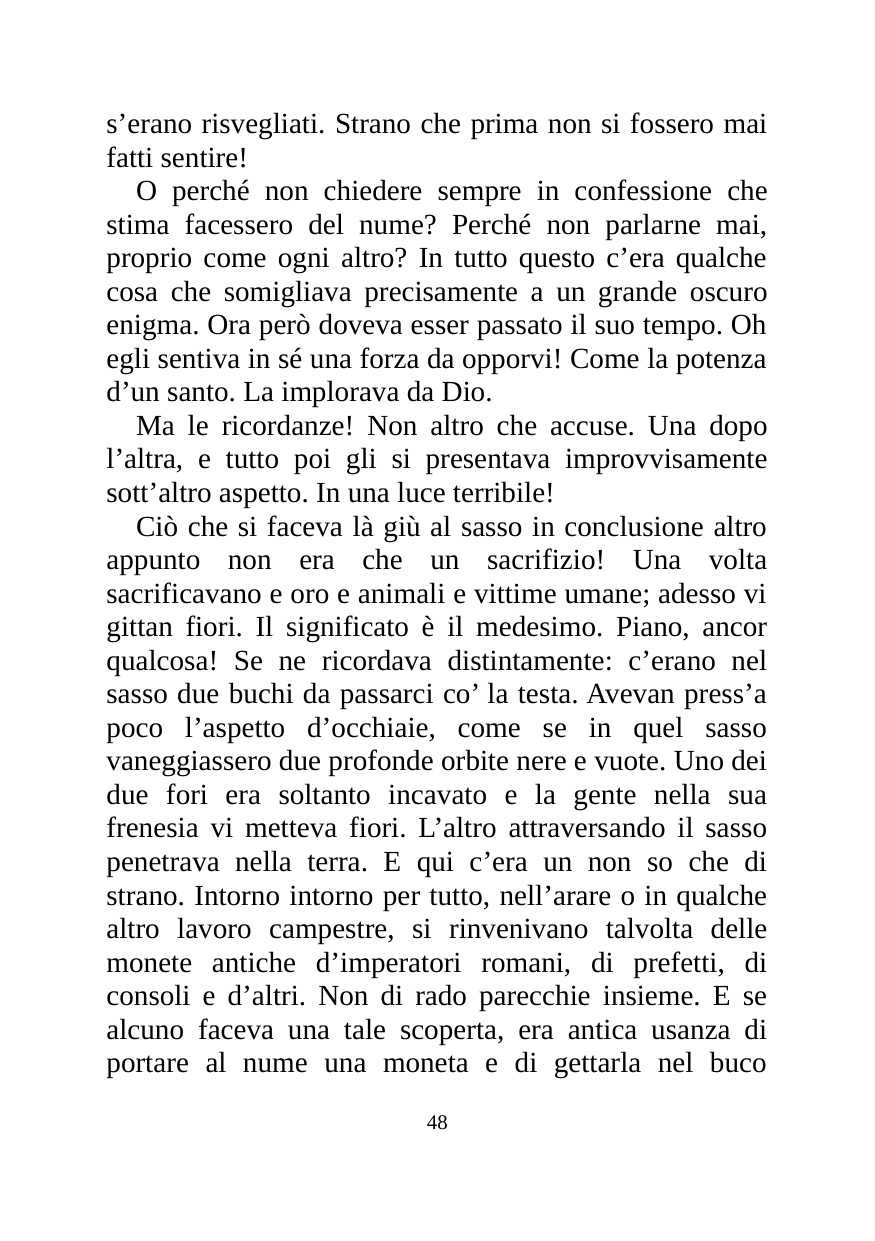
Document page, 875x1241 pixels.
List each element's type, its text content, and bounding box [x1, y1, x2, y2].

text Ma le ricordanze! Non altro che accuse. Una dopo l’altra, e tutto poi gli si presentava improvvisamente sott’altro aspetto. In una luce terribile! [106, 408, 768, 509]
text O perché non chiedere sempre in confessione che stima facessero del nume? Perché non parlarne mai, proprio come ogni altro? In tutto questo c’era qualche cosa che somigliava precisamente a un grande oscuro enigma. Ora però doveva esser passato il suo tempo. Oh egli sentiva in sé una forza da opporvi! Come la potenza d’un santo. La implorava da Dio. [106, 173, 768, 408]
text Ciò che si faceva là giù al sasso in conclusione altro appunto non era che un sacrifizio! Una volta sacrificavano e oro e animali e vittime umane; adesso vi gittan fiori. Il significato è il medesimo. Piano, ancor qualcosa! Se ne ricordava distintamente: c’erano nel sasso due buchi da passarci co’ la testa. Avevan press’a poco l’aspetto d’occhiaie, come se in quel sasso vaneggiassero due profonde orbite nere e vuote. Uno dei due fori era soltanto incavato e la gente nella sua frenesia vi metteva fiori. L’altro attraversando il sasso penetrava nella terra. E qui c’era un non so che di strano. Intorno intorno per tutto, nell’arare o in qualche altro lavoro campestre, si rinvenivano talvolta delle monete antiche d’imperatori romani, di prefetti, di consoli e d’altri. Non di rado parecchie insieme. E se alcuno faceva una tale scoperta, era antica usanza di portare al nume una moneta e di gettarla nel buco [106, 509, 768, 1079]
text s’erano risvegliati. Strano che prima non si fossero mai fatti sentire! [106, 106, 768, 173]
